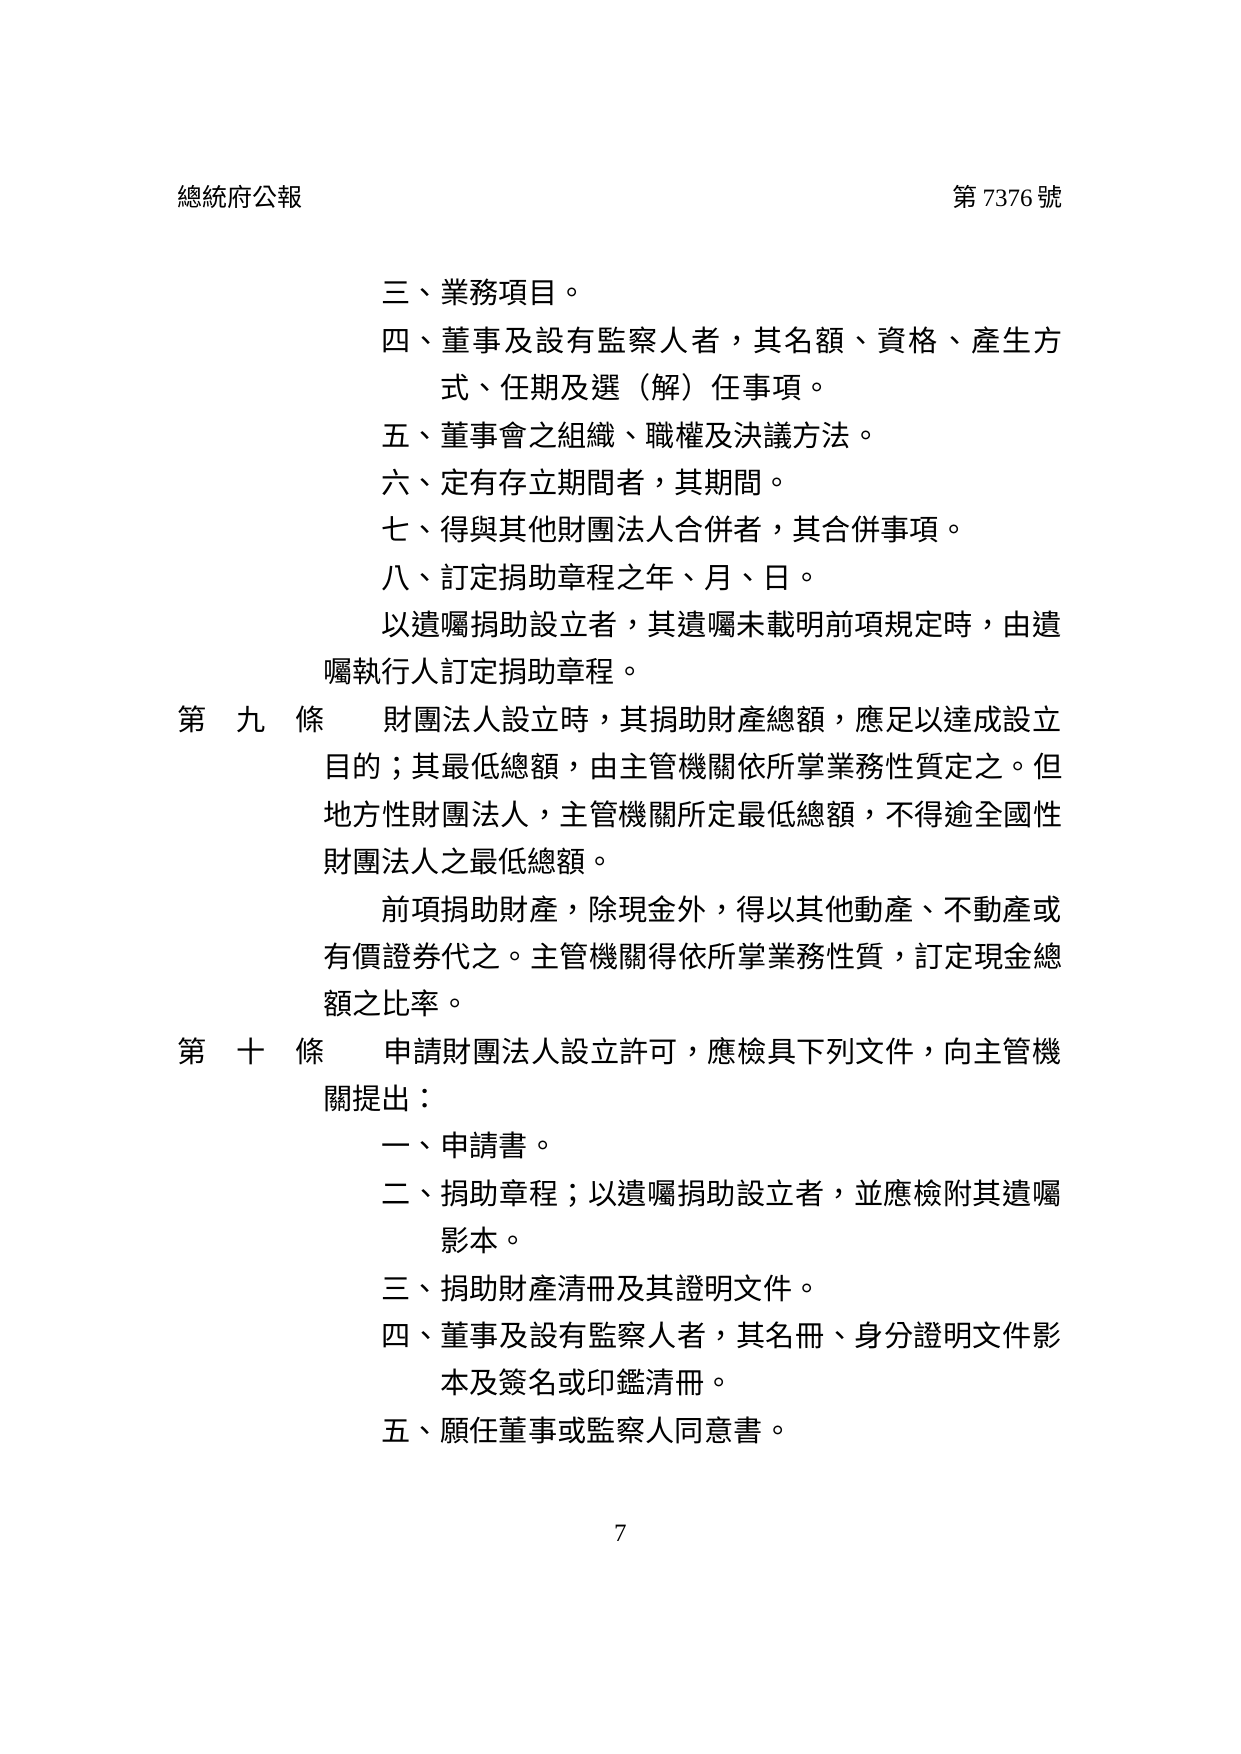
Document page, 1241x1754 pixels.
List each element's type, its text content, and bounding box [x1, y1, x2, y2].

text 七、得與其他財團法人合併者，其合併事項。 [381, 503, 1063, 550]
text 四、董事及設有監察人者，其名冊、身分證明文件影本及簽名或印鑑清冊。 [381, 1308, 1063, 1403]
text 三、業務項目。 [381, 266, 1063, 313]
text 八、訂定捐助章程之年、月、日。 [381, 550, 1063, 598]
text 以遺囑捐助設立者，其遺囑未載明前項規定時，由遺囑執行人訂定捐助章程。 [323, 598, 1063, 692]
text 五、董事會之組織、職權及決議方法。 [381, 408, 1063, 455]
text 六、定有存立期間者，其期間。 [381, 455, 1063, 503]
text 二、捐助章程；以遺囑捐助設立者，並應檢附其遺囑影本。 [381, 1166, 1063, 1261]
text 第 九 條 財團法人設立時，其捐助財產總額，應足以達成設立目的；其最低總額，由主管機關依所掌業務性質定之。但地方性財團法人，主管機關所定最低總額，不得逾全國性財團法人之最低總額。 [177, 692, 1063, 882]
text 前項捐助財產，除現金外，得以其他動產、不動產或有價證券代之。主管機關得依所掌業務性質，訂定現金總額之比率。 [323, 882, 1063, 1024]
text 第 十 條 申請財團法人設立許可，應檢具下列文件，向主管機關提出： [177, 1024, 1063, 1119]
text 五、願任董事或監察人同意書。 [381, 1403, 1063, 1451]
text 一、申請書。 [381, 1119, 1063, 1166]
text 三、捐助財產清冊及其證明文件。 [381, 1261, 1063, 1308]
text 四、董事及設有監察人者，其名額、資格、產生方式、任期及選（解）任事項。 [381, 313, 1063, 408]
